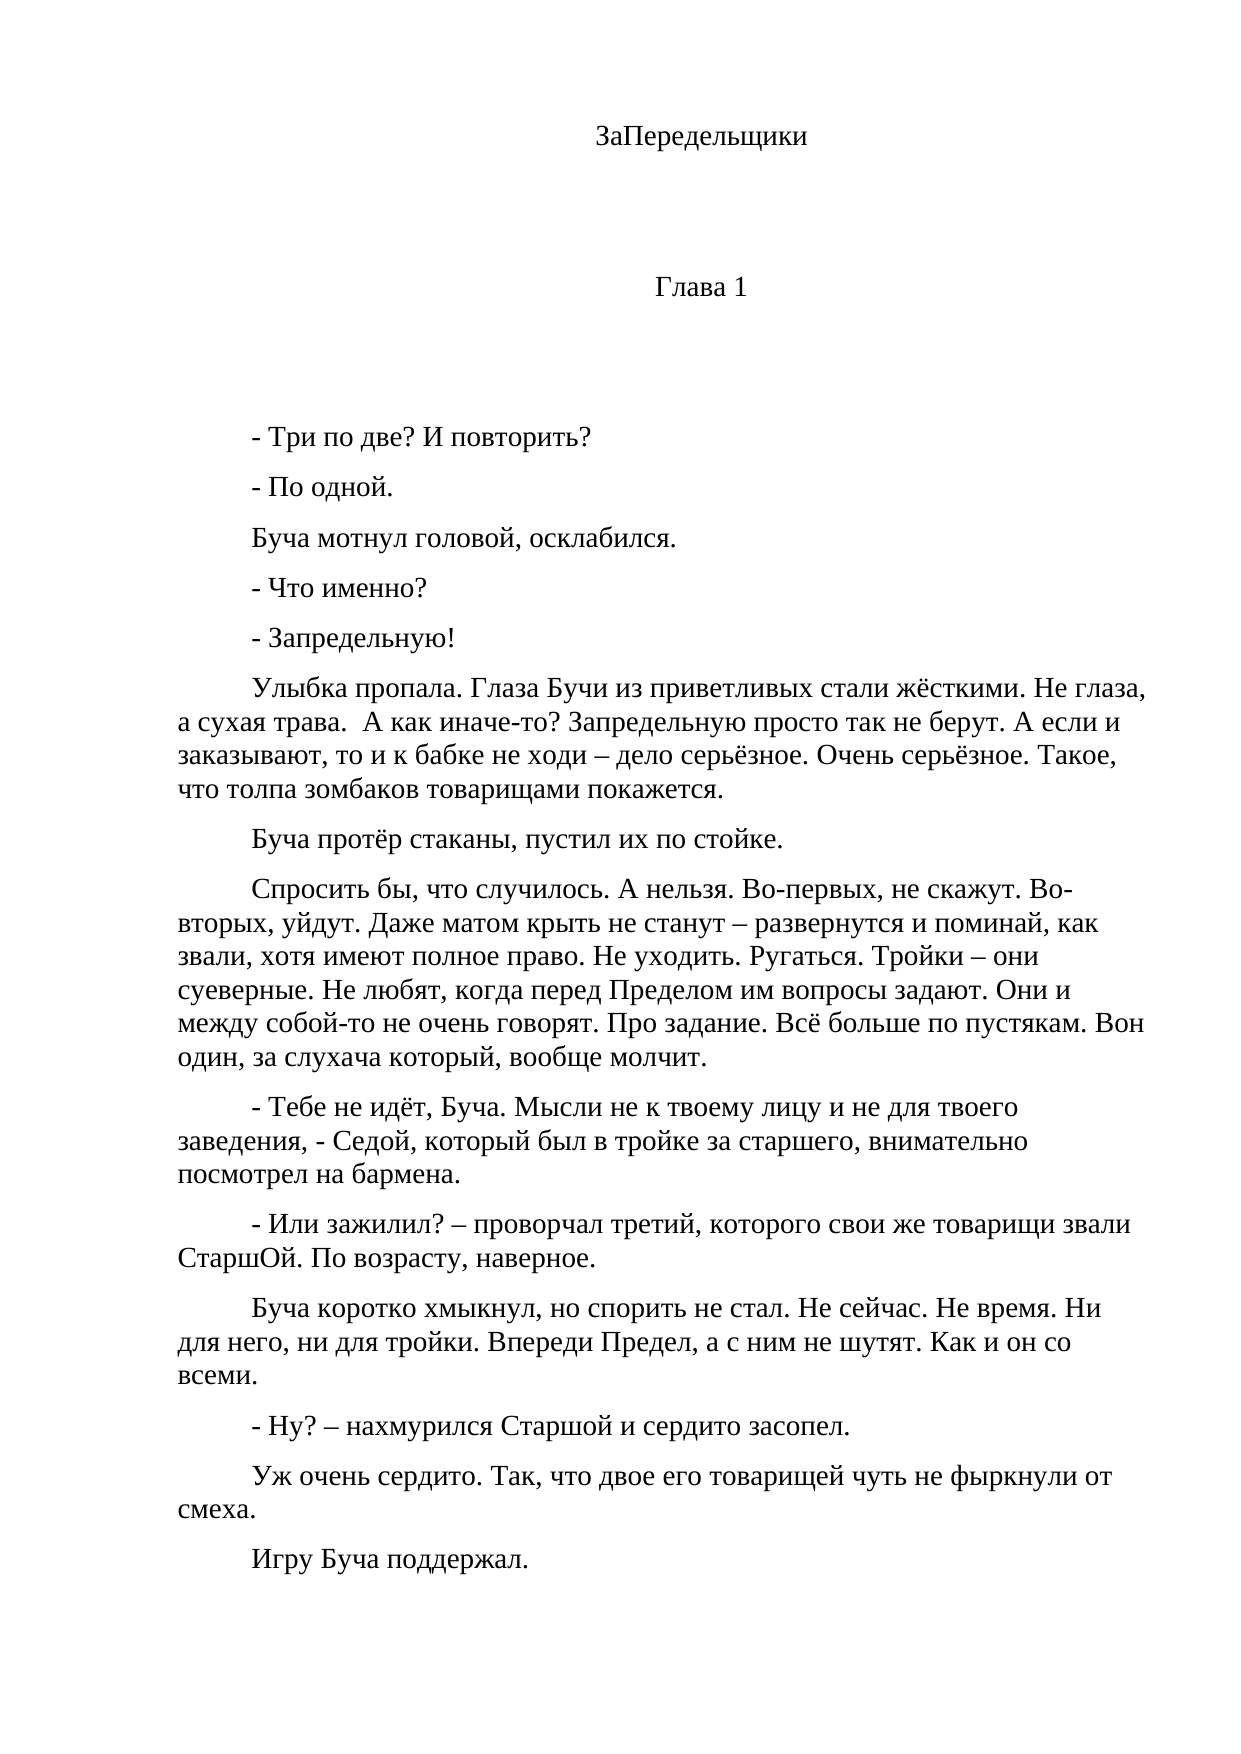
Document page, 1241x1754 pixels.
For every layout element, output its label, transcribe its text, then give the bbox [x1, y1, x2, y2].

text Буча протёр стаканы, пустил их по стойке. [177, 821, 1152, 855]
text Игру Буча поддержал. [177, 1542, 1152, 1575]
text - Тебе не идёт, Буча. Мысли не к твоему лицу и не для твоего заведения, - Седой, который был в тройке за старшего, внимательно посмотрел на бармена. [177, 1089, 1152, 1190]
text Буча мотнул головой, осклабился. [177, 520, 1152, 553]
text - Ну? – нахмурился Старшой и сердито засопел. [177, 1408, 1152, 1441]
text ЗаПередельщики [177, 118, 1152, 152]
text Глава 1 [177, 269, 1152, 302]
text - Три по две? И повторить? [177, 419, 1152, 453]
text Буча коротко хмыкнул, но спорить не стал. Не сейчас. Не время. Ни для него, ни для тройки. Впереди Предел, а с ним не шутят. Как и он со всеми. [177, 1290, 1152, 1391]
text - Запредельную! [177, 620, 1152, 654]
text - Или зажилил? – проворчал третий, которого свои же товарищи звали СтаршОй. По возрасту, наверное. [177, 1207, 1152, 1274]
text Улыбка пропала. Глаза Бучи из приветливых стали жёсткими. Не глаза, а сухая трава. А как иначе-то? Запредельную просто так не берут. А если и заказывают, то и к бабке не ходи – дело серьёзное. Очень серьёзное. Такое, что толпа зомбаков товарищами покажется. [177, 670, 1152, 804]
text - По одной. [177, 469, 1152, 503]
text Уж очень сердито. Так, что двое его товарищей чуть не фыркнули от смеха. [177, 1458, 1152, 1525]
text Спросить бы, что случилось. А нельзя. Во-первых, не скажут. Во-вторых, уйдут. Даже матом крыть не станут – развернутся и поминай, как звали, хотя имеют полное право. Не уходить. Ругаться. Тройки – они суеверные. Не любят, когда перед Пределом им вопросы задают. Они и между собой-то не очень говорят. Про задание. Всё больше по пустякам. Вон один, за слухача который, вообще молчит. [177, 871, 1152, 1073]
text - Что именно? [177, 570, 1152, 603]
